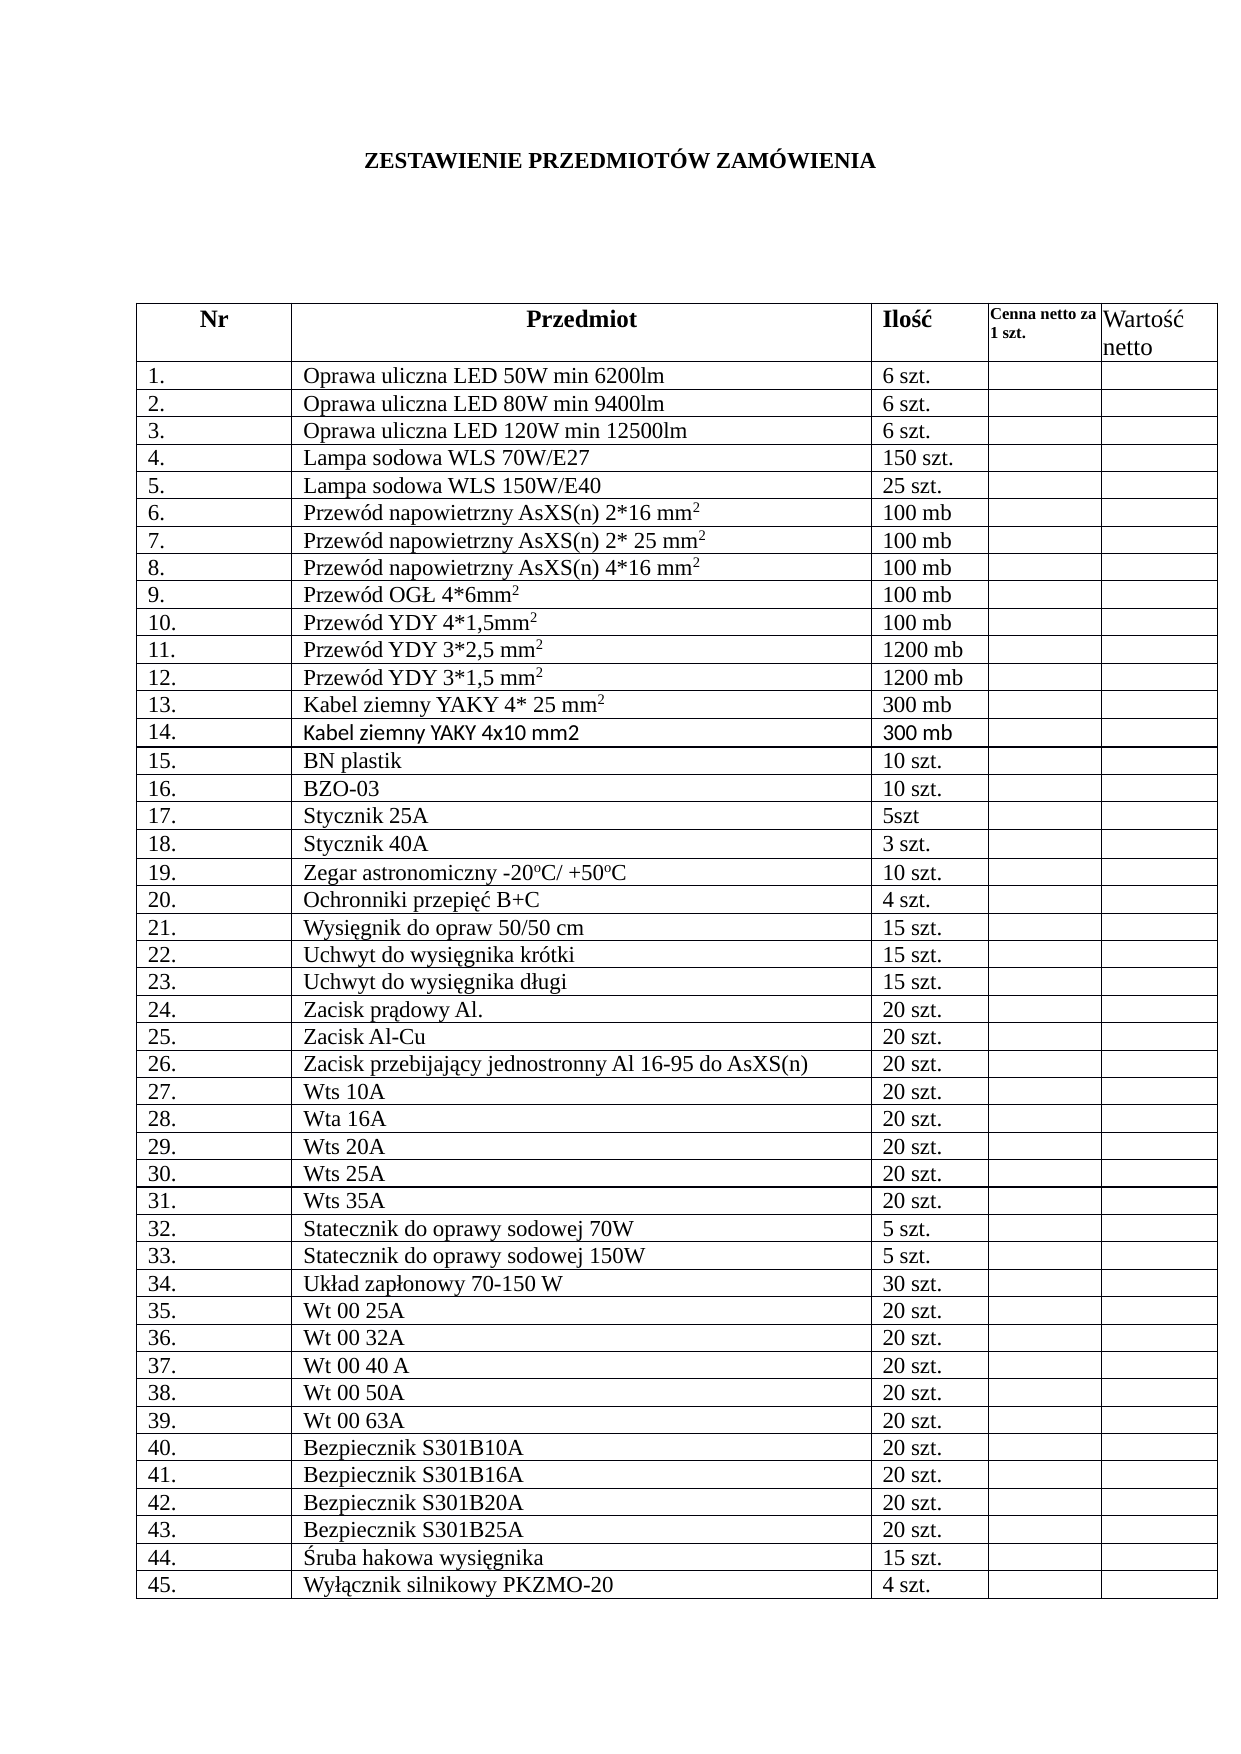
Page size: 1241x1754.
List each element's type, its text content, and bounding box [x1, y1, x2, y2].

table_cell [1102, 472, 1217, 498]
table_cell [989, 1379, 1101, 1406]
table_cell [1102, 445, 1217, 471]
table_cell 5szt [872, 802, 988, 829]
text ZESTAWIENIE PRZEDMIOTÓW ZAMÓWIENIA [148, 148, 1093, 174]
table_cell [137, 1379, 291, 1406]
table_header Ilość [872, 304, 988, 361]
table_cell [1102, 1051, 1217, 1077]
table_cell Stycznik 40A [292, 830, 871, 858]
table_cell Wt 00 25A [292, 1297, 871, 1323]
table_cell Przewód napowietrzny AsXS(n) 2* 25 mm2 [292, 527, 871, 553]
table_cell [137, 886, 291, 912]
table_cell [137, 1270, 291, 1296]
table_cell [1102, 417, 1217, 443]
table_cell [989, 1160, 1101, 1186]
table_cell 20 szt. [872, 1379, 988, 1406]
table_cell [989, 1188, 1101, 1214]
table_cell 100 mb [872, 554, 988, 580]
table_cell 20 szt. [872, 1297, 988, 1323]
table_cell [137, 1434, 291, 1460]
table_cell [989, 581, 1101, 608]
table_header Cenna netto za 1 szt. [989, 304, 1101, 361]
table_cell Zacisk Al-Cu [292, 1023, 871, 1049]
table_cell 15 szt. [872, 941, 988, 967]
table_cell 5 szt. [872, 1242, 988, 1269]
table_cell [137, 664, 291, 690]
table_cell [1102, 802, 1217, 829]
table_cell Przewód YDY 3*2,5 mm2 [292, 636, 871, 663]
table_cell [989, 1242, 1101, 1269]
table_cell [1102, 1242, 1217, 1269]
table_cell Kabel ziemny YAKY 4x10 mm2 [292, 719, 871, 746]
table_cell 20 szt. [872, 1407, 988, 1433]
table_cell [137, 1105, 291, 1132]
table_cell Stycznik 25A [292, 802, 871, 829]
table_cell [137, 996, 291, 1022]
table_cell Wyłącznik silnikowy PKZMO-20 [292, 1571, 871, 1597]
table_cell [137, 748, 291, 774]
table_cell 100 mb [872, 609, 988, 635]
table_cell [1102, 719, 1217, 746]
table_cell Przewód YDY 4*1,5mm2 [292, 609, 871, 635]
table_cell [137, 1407, 291, 1433]
table_cell [1102, 362, 1217, 389]
table_cell [989, 886, 1101, 912]
table_cell [1102, 1325, 1217, 1351]
table_cell 20 szt. [872, 1105, 988, 1132]
table_cell 15 szt. [872, 1544, 988, 1570]
table_cell [989, 609, 1101, 635]
table_cell Zacisk prądowy Al. [292, 996, 871, 1022]
table_cell [137, 719, 291, 746]
table_cell 20 szt. [872, 1325, 988, 1351]
table_cell [1102, 914, 1217, 940]
table_cell [1102, 1105, 1217, 1132]
table_cell [989, 859, 1101, 885]
table_cell 30 szt. [872, 1270, 988, 1296]
table_cell 1200 mb [872, 636, 988, 663]
table_cell [137, 775, 291, 801]
table_cell Lampa sodowa WLS 150W/E40 [292, 472, 871, 498]
table_cell Kabel ziemny YAKY 4* 25 mm2 [292, 691, 871, 717]
table_cell [1102, 1571, 1217, 1597]
table_cell Wts 35A [292, 1188, 871, 1214]
table_cell 4 szt. [872, 1571, 988, 1597]
table_cell 20 szt. [872, 1133, 988, 1159]
table_cell [989, 941, 1101, 967]
table_cell Przewód YDY 3*1,5 mm2 [292, 664, 871, 690]
table_cell [989, 1352, 1101, 1378]
table_cell [989, 1078, 1101, 1104]
table_cell [1102, 1297, 1217, 1323]
table_cell 20 szt. [872, 1188, 988, 1214]
table_cell [1102, 664, 1217, 690]
table_cell [137, 1051, 291, 1077]
table_cell [989, 664, 1101, 690]
table_cell Wt 00 32A [292, 1325, 871, 1351]
table_cell [989, 968, 1101, 995]
table_cell [989, 1571, 1101, 1597]
table_cell [989, 554, 1101, 580]
table_cell [989, 362, 1101, 389]
table_cell Bezpiecznik S301B16A [292, 1461, 871, 1488]
table_cell [989, 527, 1101, 553]
table_cell [1102, 1215, 1217, 1241]
table_cell [989, 1516, 1101, 1543]
table_cell [137, 859, 291, 885]
table_cell 10 szt. [872, 859, 988, 885]
table_cell [137, 554, 291, 580]
table_cell 25 szt. [872, 472, 988, 498]
table_cell [1102, 748, 1217, 774]
table_cell Lampa sodowa WLS 70W/E27 [292, 445, 871, 471]
table_cell [137, 914, 291, 940]
table_cell [1102, 609, 1217, 635]
table_cell [989, 445, 1101, 471]
table_cell [989, 390, 1101, 416]
table_cell Zegar astronomiczny -20oC/ +50oC [292, 859, 871, 885]
table_cell [989, 1270, 1101, 1296]
table_cell 20 szt. [872, 1051, 988, 1077]
table_cell [1102, 1352, 1217, 1378]
table_cell [1102, 996, 1217, 1022]
table_cell Bezpiecznik S301B20A [292, 1489, 871, 1515]
table_cell 20 szt. [872, 996, 988, 1022]
table_cell Statecznik do oprawy sodowej 150W [292, 1242, 871, 1269]
table_cell 4 szt. [872, 886, 988, 912]
table_cell 20 szt. [872, 1352, 988, 1378]
table_cell [137, 941, 291, 967]
table_cell Bezpiecznik S301B10A [292, 1434, 871, 1460]
table_cell [1102, 499, 1217, 526]
table_cell 100 mb [872, 527, 988, 553]
table_cell Uchwyt do wysięgnika długi [292, 968, 871, 995]
table_cell [137, 830, 291, 858]
table_cell BN plastik [292, 748, 871, 774]
table_cell [989, 1297, 1101, 1323]
table_cell 20 szt. [872, 1461, 988, 1488]
table_cell [1102, 390, 1217, 416]
table_cell [137, 1297, 291, 1323]
table_cell Ochronniki przepięć B+C [292, 886, 871, 912]
table_cell 3 szt. [872, 830, 988, 858]
table_cell [137, 1023, 291, 1049]
table_cell 20 szt. [872, 1078, 988, 1104]
table_cell [1102, 1379, 1217, 1406]
table_cell [989, 748, 1101, 774]
table_cell [1102, 1461, 1217, 1488]
table_cell Wta 16A [292, 1105, 871, 1132]
table_cell [989, 802, 1101, 829]
table_cell [1102, 1489, 1217, 1515]
table_cell Zacisk przebijający jednostronny Al 16-95 do AsXS(n) [292, 1051, 871, 1077]
table_cell [1102, 941, 1217, 967]
table_cell Wts 10A [292, 1078, 871, 1104]
table_cell [989, 1105, 1101, 1132]
table_cell [989, 1325, 1101, 1351]
table_cell [137, 1133, 291, 1159]
table_cell [1102, 691, 1217, 717]
table_cell 6 szt. [872, 417, 988, 443]
table_cell Przewód OGŁ 4*6mm2 [292, 581, 871, 608]
table_cell 10 szt. [872, 775, 988, 801]
table_cell [989, 996, 1101, 1022]
table_cell Układ zapłonowy 70-150 W [292, 1270, 871, 1296]
table_cell [137, 1489, 291, 1515]
table_cell [1102, 1270, 1217, 1296]
table_cell 300 mb [872, 719, 988, 746]
table_cell 20 szt. [872, 1434, 988, 1460]
table_cell [989, 719, 1101, 746]
table_cell [137, 1242, 291, 1269]
table_cell [1102, 636, 1217, 663]
table_cell [1102, 527, 1217, 553]
table_header Przedmiot [292, 304, 871, 361]
table_cell Statecznik do oprawy sodowej 70W [292, 1215, 871, 1241]
table_cell Śruba hakowa wysięgnika [292, 1544, 871, 1570]
table_cell [989, 499, 1101, 526]
table_cell [989, 1407, 1101, 1433]
table_cell [137, 390, 291, 416]
table_cell [137, 499, 291, 526]
table_cell Wt 00 50A [292, 1379, 871, 1406]
table_cell [1102, 1434, 1217, 1460]
table_cell [1102, 775, 1217, 801]
table_cell [137, 1188, 291, 1214]
table_cell 6 szt. [872, 390, 988, 416]
table_cell 10 szt. [872, 748, 988, 774]
table_cell [137, 1516, 291, 1543]
table_cell [1102, 1407, 1217, 1433]
table_cell [137, 417, 291, 443]
table_cell Przewód napowietrzny AsXS(n) 2*16 mm2 [292, 499, 871, 526]
table_cell [137, 1215, 291, 1241]
table_cell [1102, 1188, 1217, 1214]
table_cell [989, 1051, 1101, 1077]
table_cell [137, 1461, 291, 1488]
table_cell [137, 802, 291, 829]
table_cell 5 szt. [872, 1215, 988, 1241]
table_cell [1102, 581, 1217, 608]
table_cell Wts 20A [292, 1133, 871, 1159]
table_cell Wysięgnik do opraw 50/50 cm [292, 914, 871, 940]
table_cell [989, 914, 1101, 940]
table_cell [137, 1544, 291, 1570]
table_cell Uchwyt do wysięgnika krótki [292, 941, 871, 967]
table_cell Wts 25A [292, 1160, 871, 1186]
table_cell Wt 00 40 A [292, 1352, 871, 1378]
table_cell 15 szt. [872, 914, 988, 940]
table_cell Oprawa uliczna LED 50W min 6200lm [292, 362, 871, 389]
table_cell [137, 527, 291, 553]
table_cell 1200 mb [872, 664, 988, 690]
table_cell [1102, 1133, 1217, 1159]
table_cell [989, 472, 1101, 498]
table_cell [989, 417, 1101, 443]
table_cell 100 mb [872, 581, 988, 608]
table_cell [1102, 859, 1217, 885]
table_cell [989, 830, 1101, 858]
table_cell [137, 1571, 291, 1597]
table_cell [137, 1160, 291, 1186]
table_cell [137, 581, 291, 608]
table_cell [989, 1215, 1101, 1241]
table_cell Przewód napowietrzny AsXS(n) 4*16 mm2 [292, 554, 871, 580]
table_cell [989, 1461, 1101, 1488]
table_cell 20 szt. [872, 1160, 988, 1186]
table_cell [989, 1489, 1101, 1515]
table_cell [989, 1434, 1101, 1460]
table_cell [989, 1133, 1101, 1159]
table_cell [989, 1023, 1101, 1049]
table_cell 20 szt. [872, 1516, 988, 1543]
table_cell [1102, 1023, 1217, 1049]
table_cell 20 szt. [872, 1023, 988, 1049]
table_cell Oprawa uliczna LED 80W min 9400lm [292, 390, 871, 416]
table_cell Oprawa uliczna LED 120W min 12500lm [292, 417, 871, 443]
table_cell [137, 691, 291, 717]
table_cell [137, 445, 291, 471]
table_header Nr [137, 304, 291, 361]
table_cell 300 mb [872, 691, 988, 717]
table_cell 20 szt. [872, 1489, 988, 1515]
table_cell [137, 636, 291, 663]
table_cell [1102, 1516, 1217, 1543]
table_cell [1102, 554, 1217, 580]
table_cell [137, 1352, 291, 1378]
table_cell [137, 362, 291, 389]
table_cell 15 szt. [872, 968, 988, 995]
table_cell [1102, 830, 1217, 858]
table_cell [137, 1078, 291, 1104]
table_cell [1102, 968, 1217, 995]
table_cell [989, 691, 1101, 717]
table_cell 6 szt. [872, 362, 988, 389]
table_cell [989, 636, 1101, 663]
table_cell [137, 968, 291, 995]
table_cell 150 szt. [872, 445, 988, 471]
table_cell [989, 1544, 1101, 1570]
table_cell [989, 775, 1101, 801]
table_cell [137, 472, 291, 498]
table_cell [1102, 886, 1217, 912]
table_cell [137, 609, 291, 635]
table_cell 100 mb [872, 499, 988, 526]
table_cell [1102, 1544, 1217, 1570]
table_cell Bezpiecznik S301B25A [292, 1516, 871, 1543]
table_cell [137, 1325, 291, 1351]
table_cell BZO-03 [292, 775, 871, 801]
table_cell [1102, 1160, 1217, 1186]
table_header Wartość netto [1102, 304, 1217, 361]
table_cell Wt 00 63A [292, 1407, 871, 1433]
table_cell [1102, 1078, 1217, 1104]
